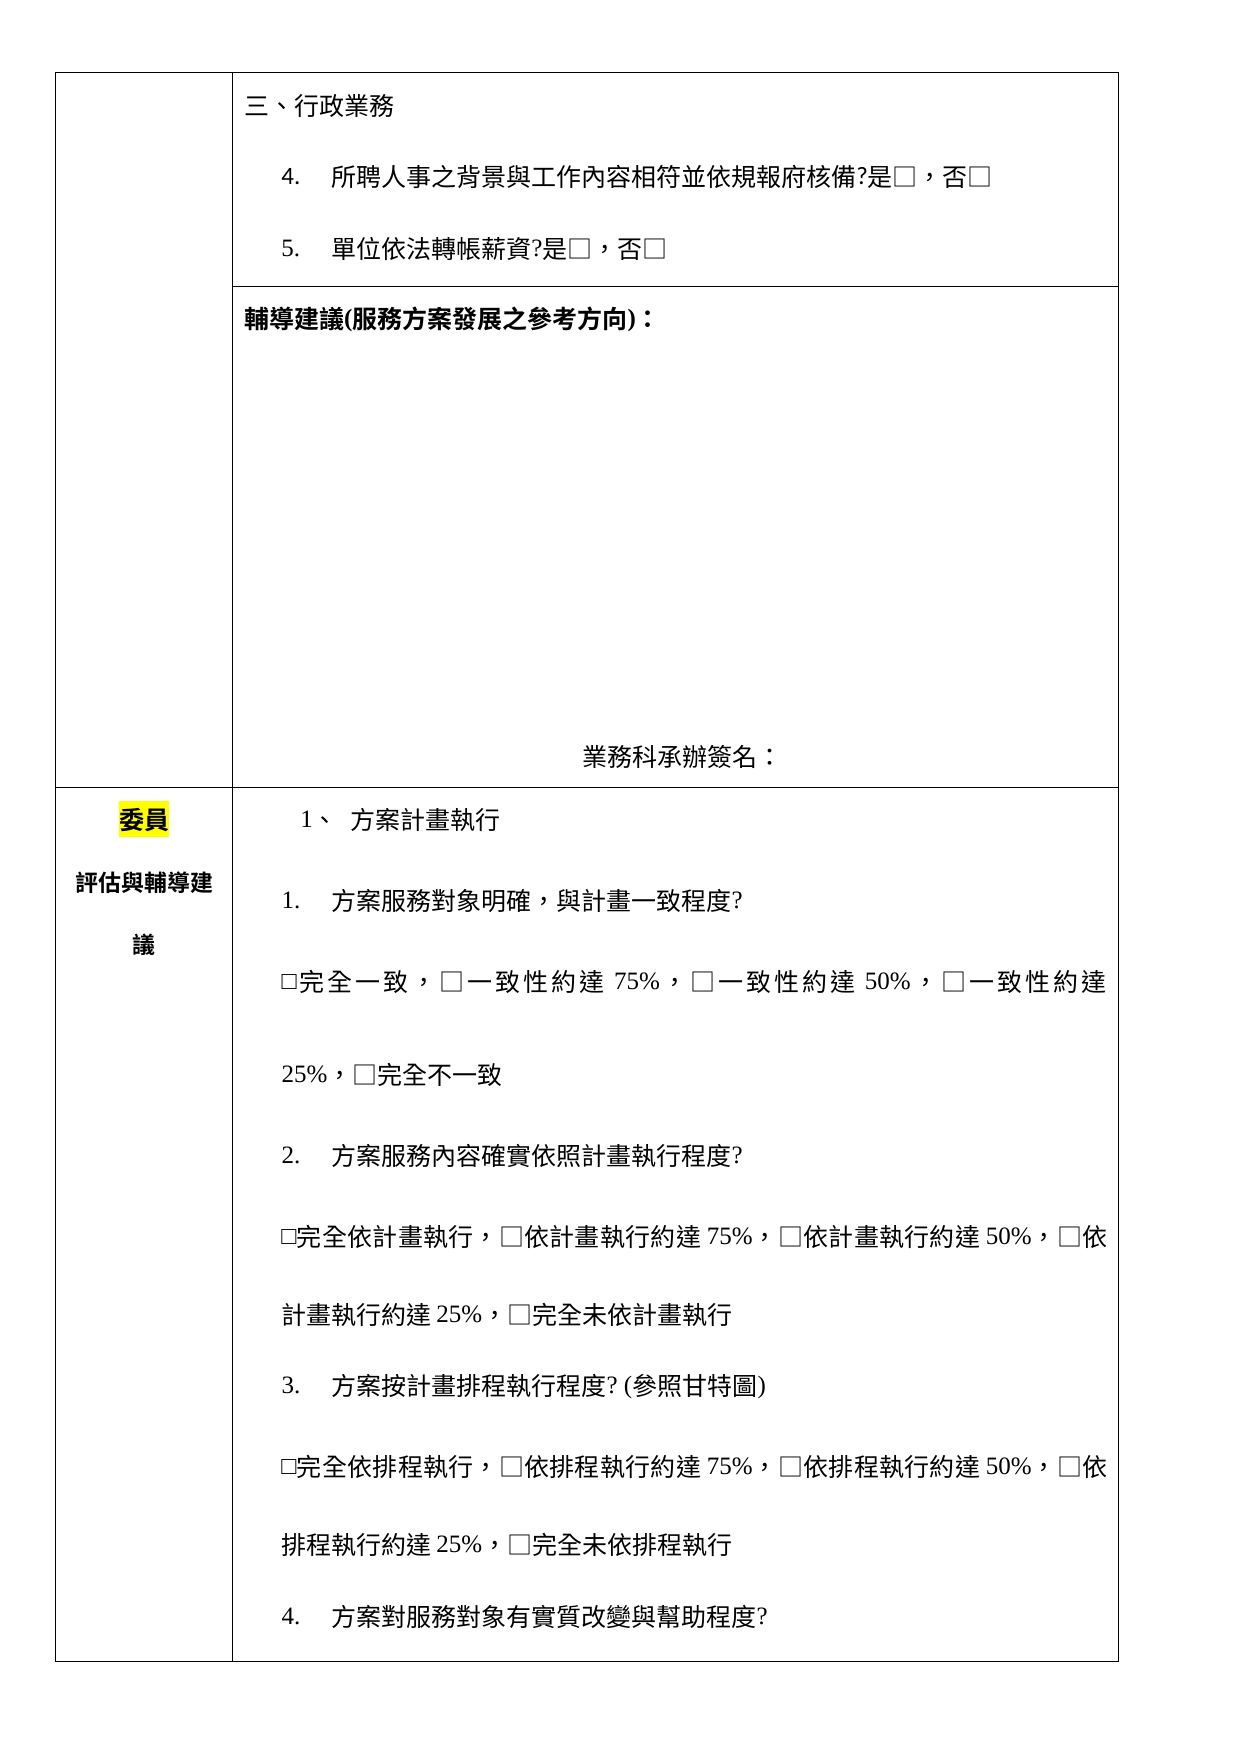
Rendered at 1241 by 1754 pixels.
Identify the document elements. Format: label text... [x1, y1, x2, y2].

table_cell [56, 73, 232, 787]
table_cell 一、方案計畫執行 方案服務對象明確，與計畫一致程度? □完全一致，□一致性約達75%，□一致性約達50%，□一致性約達25%，□完全不一致 方案服務內容確實依照計畫執行程度? □完全依計畫執行，□依計畫執行約達75%，□依計畫執行約達50%，□依計畫執行約達25%，□完全未依計畫執行 二、組織支持 建立員工行政與專業督導體制? □完整建立，□建立度約達75%，□建立度約達50%，□建立度約達25%，□完全未建立 三、行政業務 所聘人事之背景與工作內容相符並依規報府核備?是□，否□ 單位依法轉帳薪資?是□，否□ [233, 73, 1118, 286]
table_cell 方案計畫執行 方案服務對象明確，與計畫一致程度? □完全一致，□一致性約達75%，□一致性約達50%，□一致性約達25%，□完全不一致 方案服務內容確實依照計畫執行程度? □完全依計畫執行，□依計畫執行約達75%，□依計畫執行約達50%，□依計畫執行約達25%，□完全未依計畫執行 方案按計畫排程執行程度? (參照甘特圖) □完全依排程執行，□依排程執行約達75%，□依排程執行約達50%，□依排程執行約達25%，□完全未依排程執行 方案對服務對象有實質改變與幫助程度? [233, 788, 1118, 1661]
table_cell 委員 評估與輔導建議 [56, 788, 232, 1661]
table_cell 輔導建議(服務方案發展之參考方向)： 業務科承辦簽名： [233, 287, 1118, 787]
